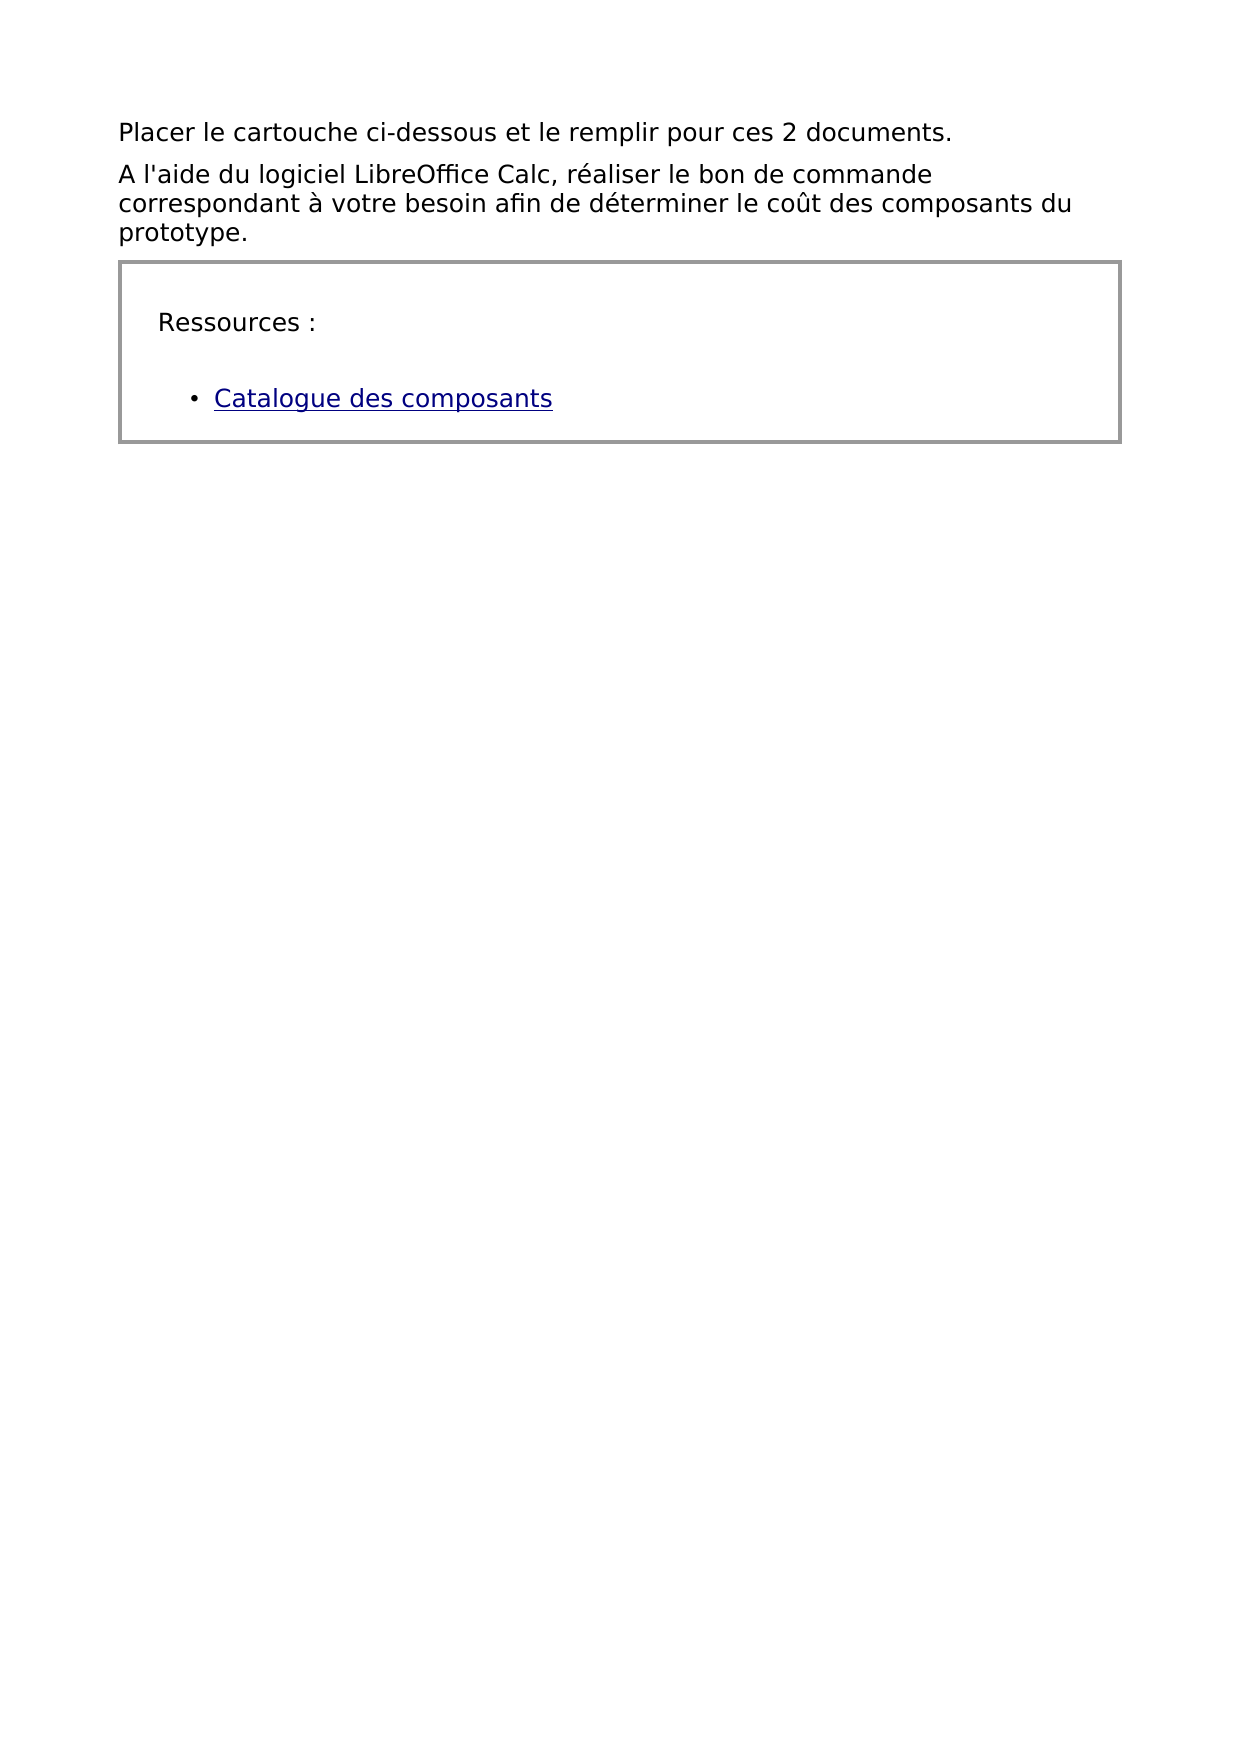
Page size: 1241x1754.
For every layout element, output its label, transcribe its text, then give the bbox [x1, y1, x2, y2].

table_header Ressources : Catalogue des composants [122, 273, 1109, 431]
text Placer le cartouche ci-dessous et le remplir pour ces 2 documents. [118, 118, 1122, 147]
text A l'aide du logiciel LibreOffice Calc, réaliser le bon de commande correspondant à votre besoin afin de déterminer le coût des composants du prototype. [118, 160, 1122, 247]
